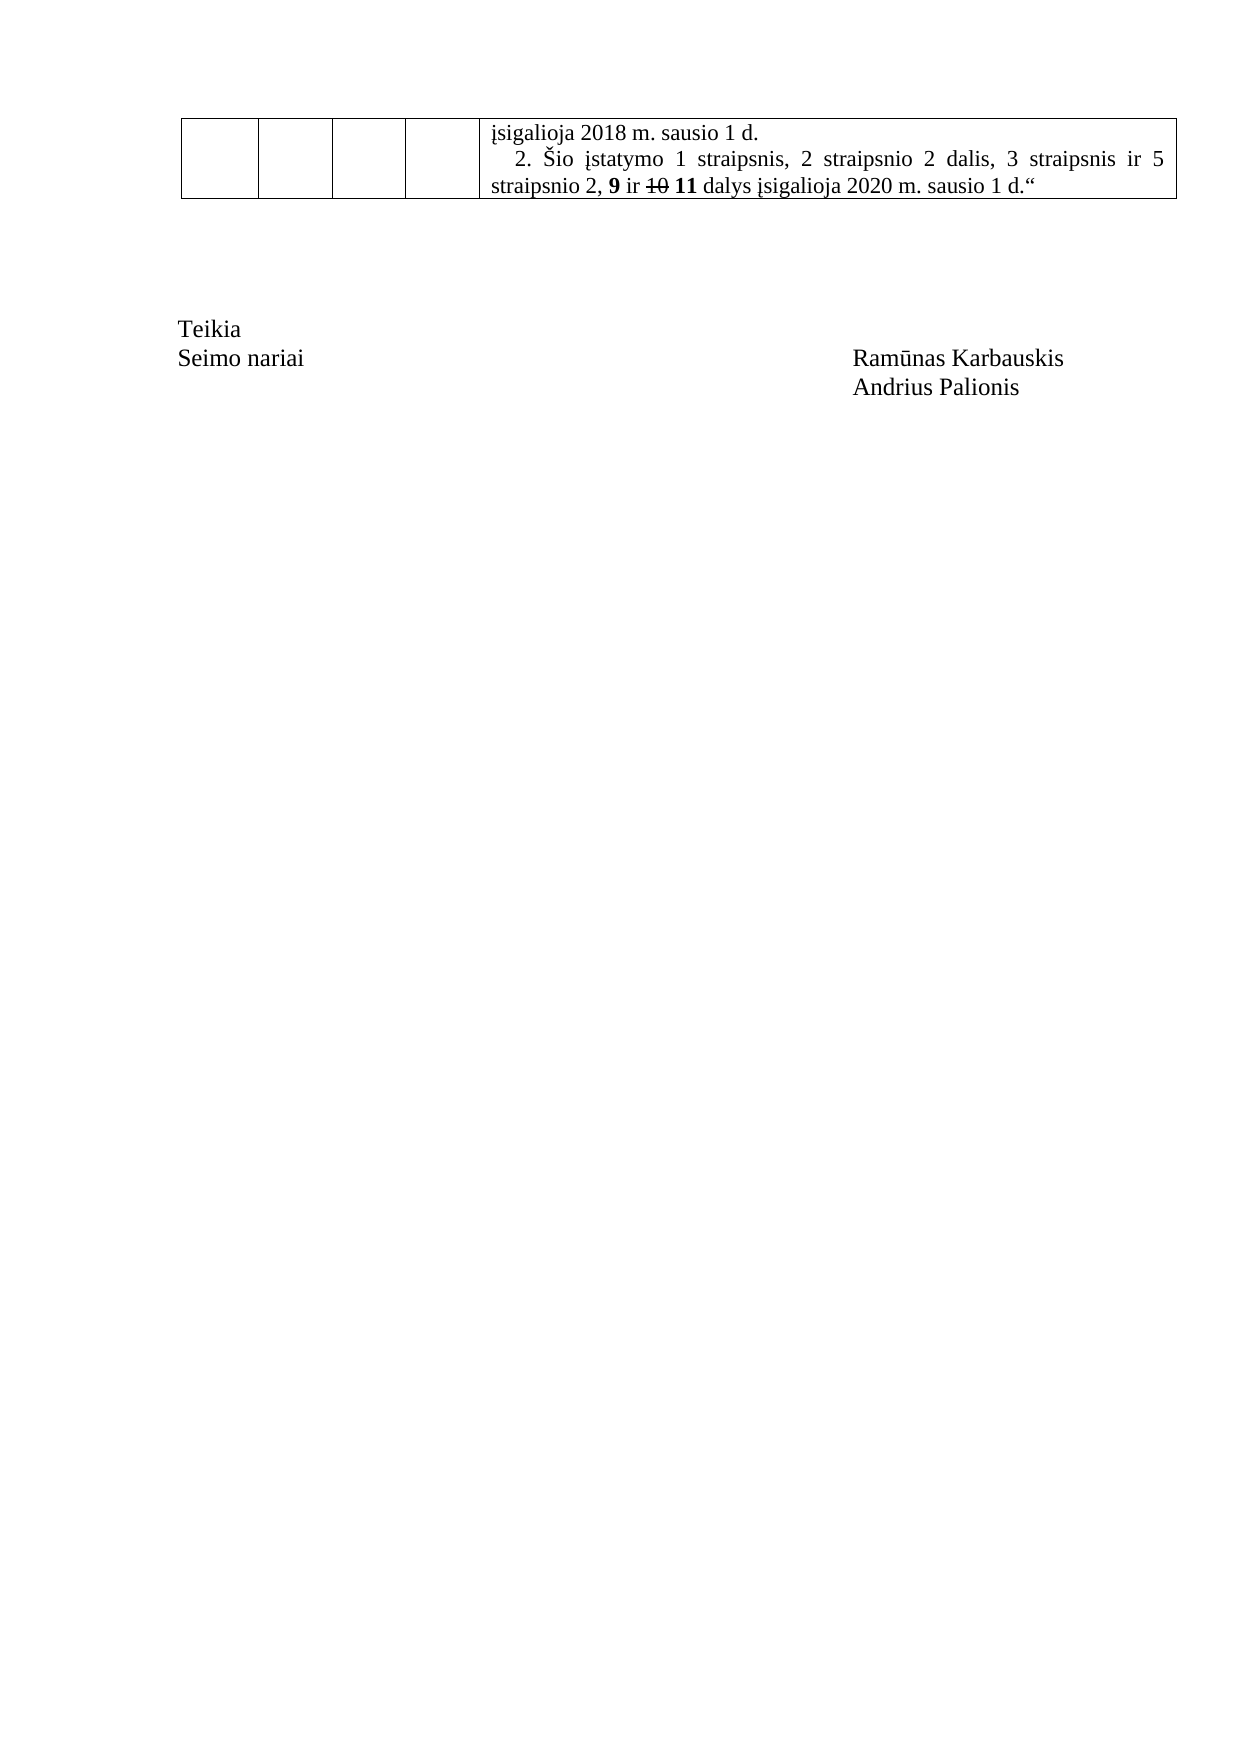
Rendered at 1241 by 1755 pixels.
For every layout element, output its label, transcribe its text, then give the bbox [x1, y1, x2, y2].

table_cell [182, 119, 258, 198]
text Seimo nariai Ramūnas Karbauskis [177, 343, 1181, 372]
table_cell [333, 119, 405, 198]
table_cell [406, 119, 479, 198]
text Andrius Palionis [177, 372, 1181, 429]
text Teikia [177, 314, 1181, 343]
table_cell [259, 119, 332, 198]
table_cell įsigalioja 2018 m. sausio 1 d. 2. Šio įstatymo 1 straipsnis, 2 straipsnio 2 dalis, 3 straipsnis ir 5 straipsnio 2, 9 ir 10 11 dalys įsigalioja 2020 m. sausio 1 d.“ [480, 119, 1176, 198]
